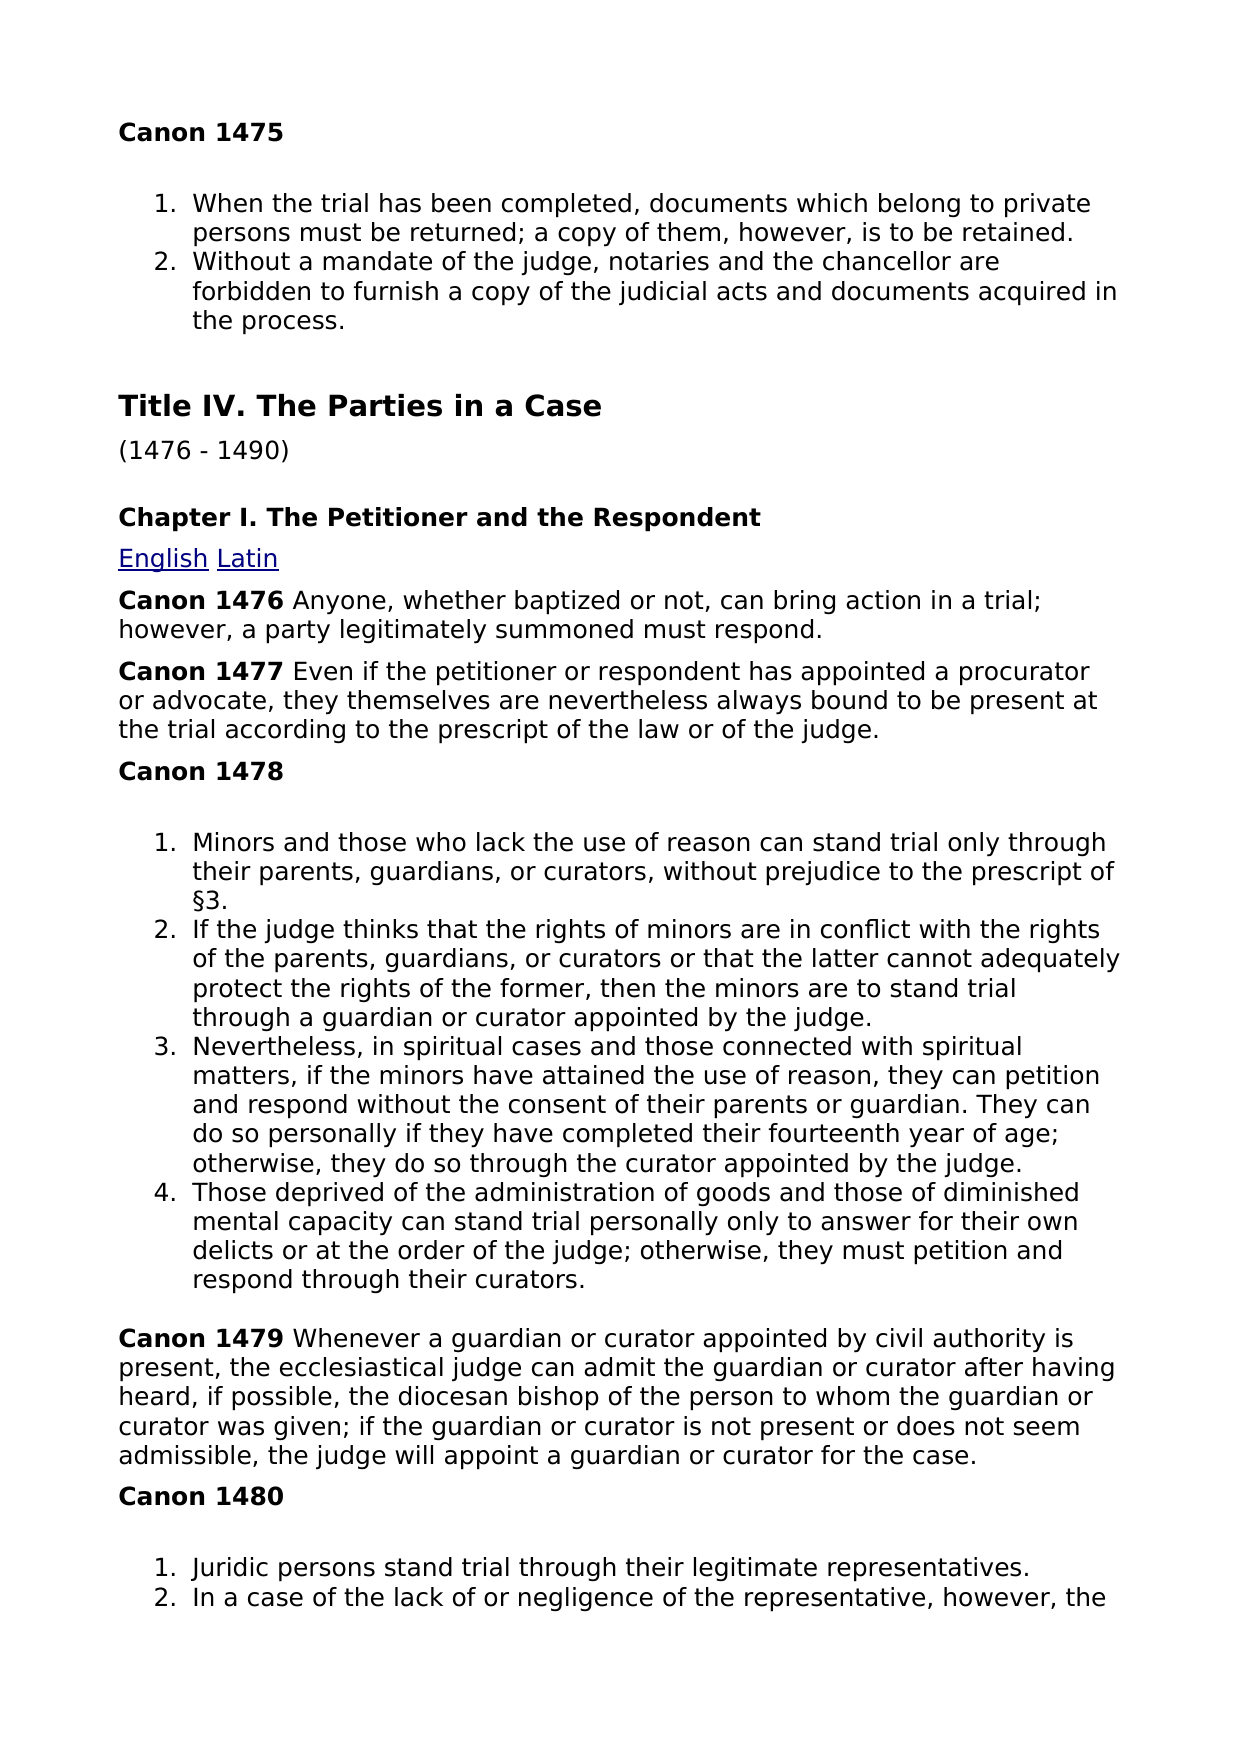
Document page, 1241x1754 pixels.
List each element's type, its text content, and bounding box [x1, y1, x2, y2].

text Canon 1479 Whenever a guardian or curator appointed by civil authority is present, the ecclesiastical judge can admit the guardian or curator after having heard, if possible, the diocesan bishop of the person to whom the guardian or curator was given; if the guardian or curator is not present or does not seem admissible, the judge will appoint a guardian or curator for the case. [118, 1324, 1122, 1470]
subtitle Title IV. The Parties in a Case [118, 389, 1122, 423]
text Canon 1477 Even if the petitioner or respondent has appointed a procurator or advocate, they themselves are nevertheless always bound to be present at the trial according to the prescript of the law or of the judge. [118, 657, 1122, 744]
text English Latin [118, 544, 1122, 573]
text Canon 1475 [118, 118, 1122, 147]
text Canon 1480 [118, 1482, 1122, 1512]
text Canon 1476 Anyone, whether baptized or not, can bring action in a trial; however, a party legitimately summoned must respond. [118, 586, 1122, 644]
list Minors and those who lack the use of reason can stand trial only through their parents, guardians, or curators, without prejudice to the prescript of §3. [177, 828, 1122, 916]
list When the trial has been completed, documents which belong to private persons must be returned; a copy of them, however, is to be retained. [177, 189, 1122, 248]
text (1476 - 1490) [118, 436, 1122, 465]
list Without a mandate of the judge, notaries and the chancellor are forbidden to furnish a copy of the judicial acts and documents acquired in the process. [177, 248, 1122, 335]
subtitle Chapter I. The Petitioner and the Respondent [118, 503, 1122, 532]
list Nevertheless, in spiritual cases and those connected with spiritual matters, if the minors have attained the use of reason, they can petition and respond without the consent of their parents or guardian. They can do so personally if they have completed their fourteenth year of age; otherwise, they do so through the curator appointed by the judge. [177, 1032, 1122, 1178]
list Those deprived of the administration of goods and those of diminished mental capacity can stand trial personally only to answer for their own delicts or at the order of the judge; otherwise, they must petition and respond through their curators. [177, 1178, 1122, 1295]
list Juridic persons stand trial through their legitimate representatives. [177, 1554, 1122, 1583]
list If the judge thinks that the rights of minors are in conflict with the rights of the parents, guardians, or curators or that the latter cannot adequately protect the rights of the former, then the minors are to stand trial through a guardian or curator appointed by the judge. [177, 916, 1122, 1032]
list In a case of the lack of or negligence of the representative, however, the [177, 1583, 1122, 1612]
text Canon 1478 [118, 757, 1122, 786]
